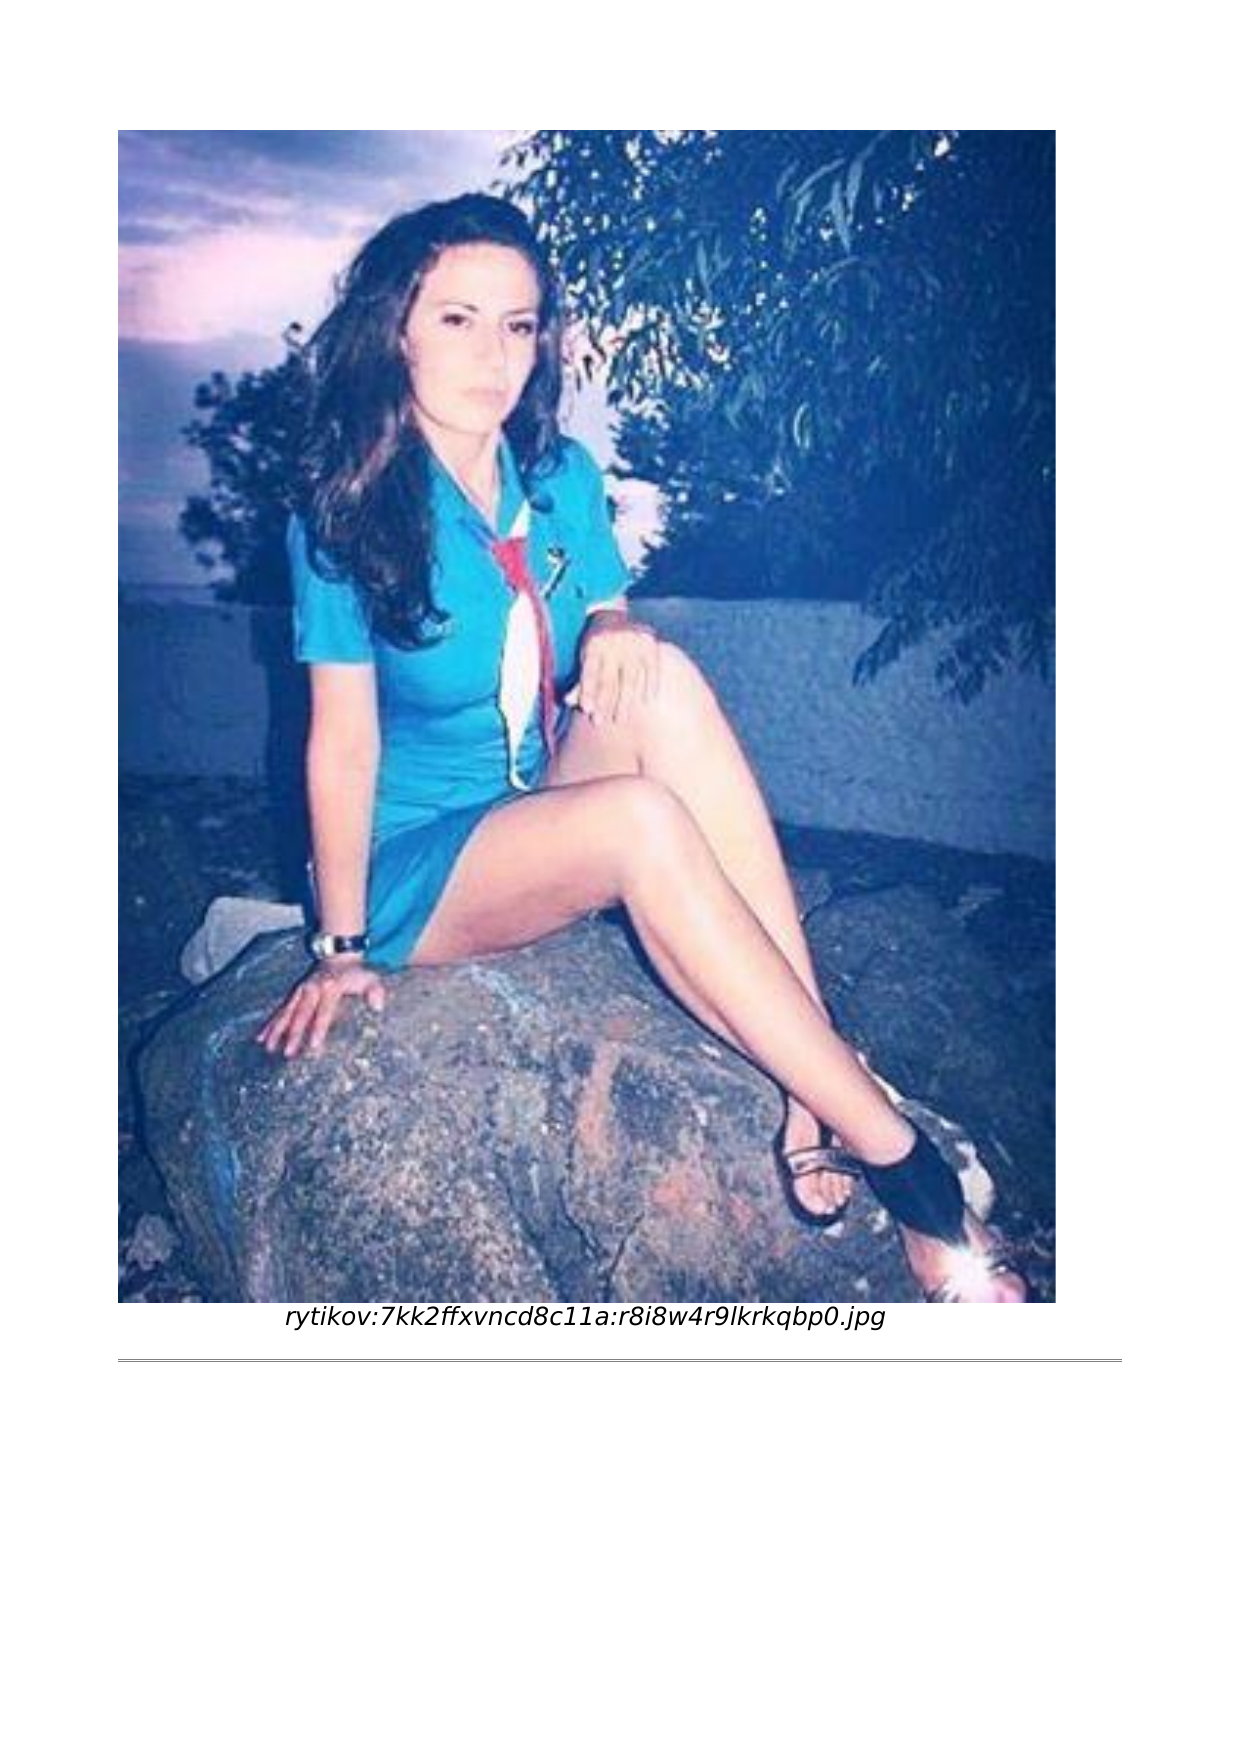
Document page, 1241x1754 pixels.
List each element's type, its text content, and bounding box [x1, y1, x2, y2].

text rytikov:7kk2ffxvncd8c11a:r8i8w4r9lkrkqbp0.jpg [118, 1303, 1056, 1332]
picture [118, 130, 1056, 1303]
